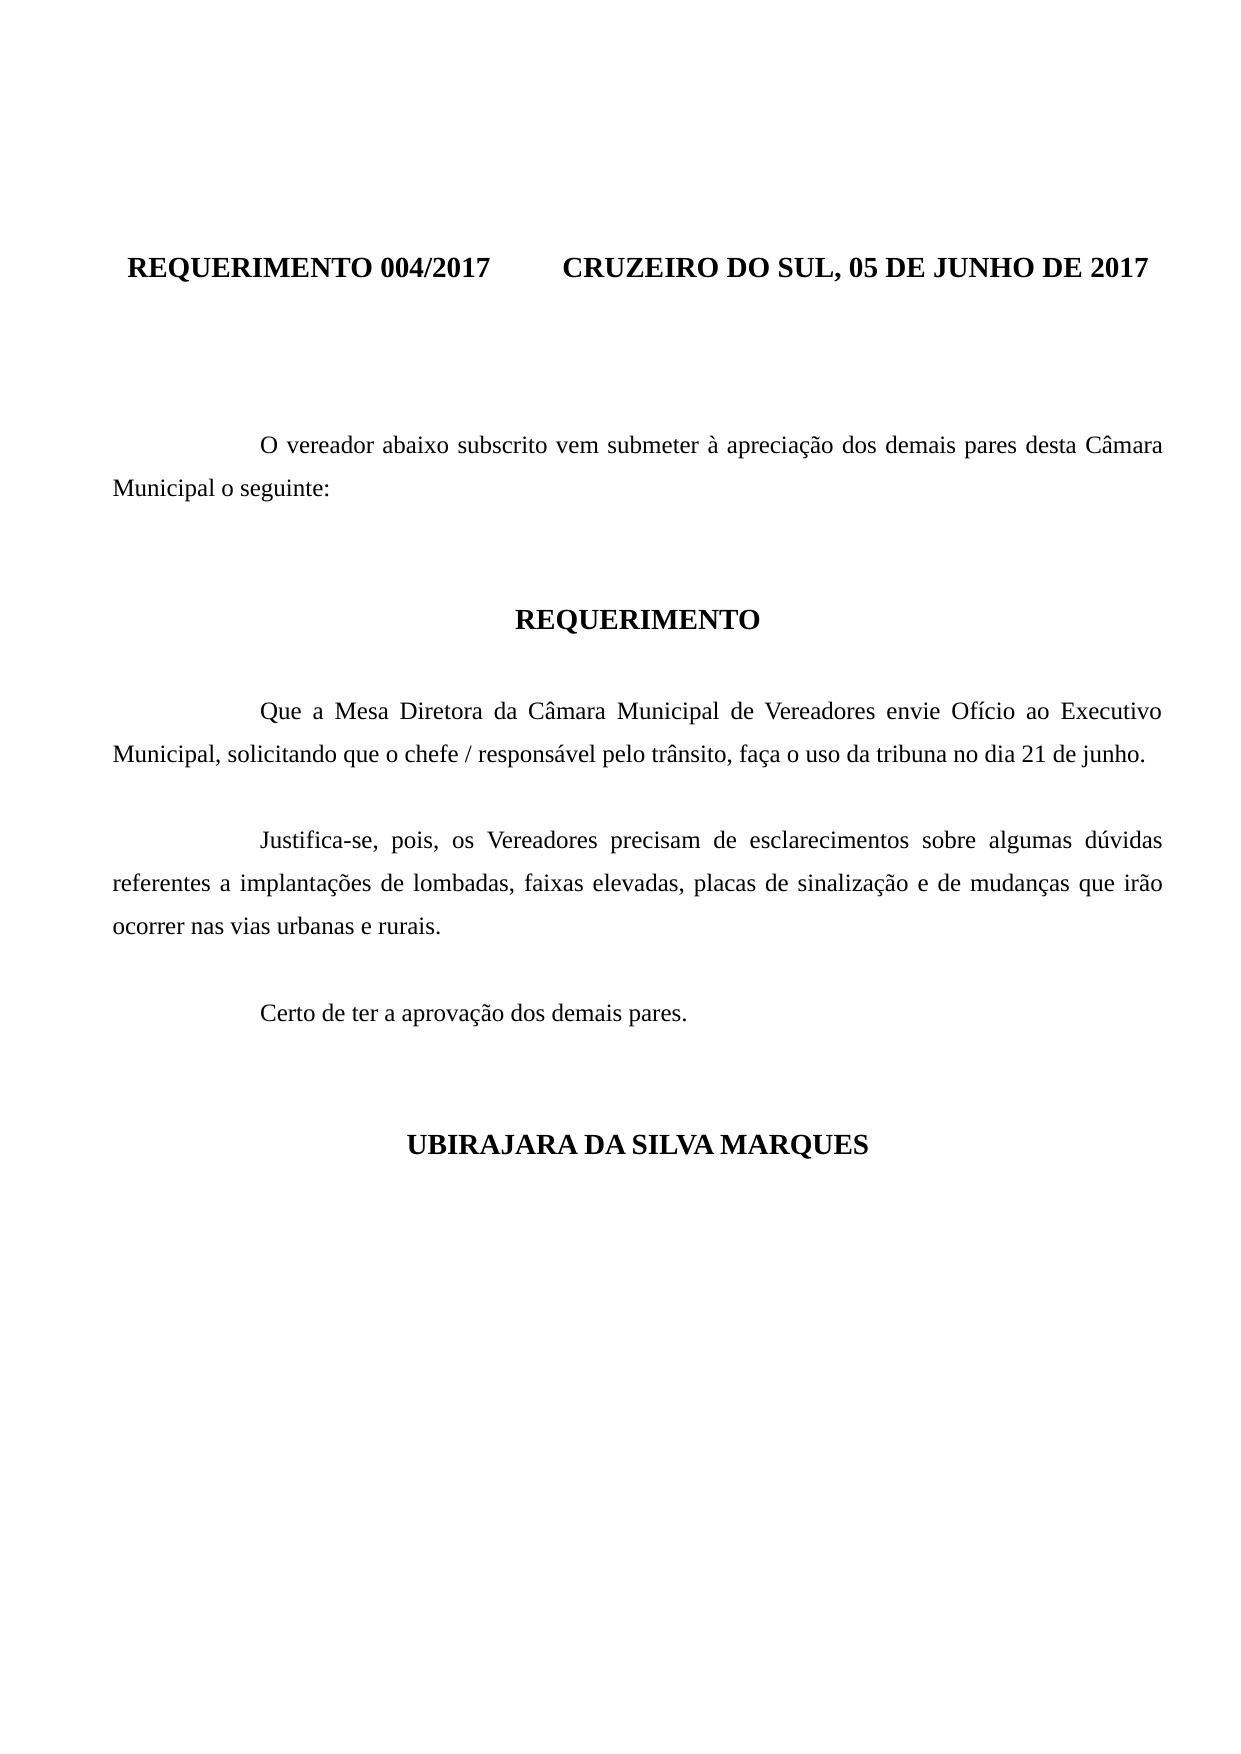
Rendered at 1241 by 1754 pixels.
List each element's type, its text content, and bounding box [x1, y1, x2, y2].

text REQUERIMENTO 004/2017 CRUZEIRO DO SUL, 05 DE JUNHO DE 2017 [112, 250, 1163, 284]
text Justifica-se, pois, os Vereadores precisam de esclarecimentos sobre algumas dúvidas referentes a implantações de lombadas, faixas elevadas, placas de sinalização e de mudanças que irão ocorrer nas vias urbanas e rurais. [112, 825, 1163, 940]
text UBIRAJARA DA SILVA MARQUES [112, 1127, 1163, 1161]
text REQUERIMENTO [112, 602, 1163, 636]
text O vereador abaixo subscrito vem submeter à apreciação dos demais pares desta Câmara Municipal o seguinte: [112, 430, 1163, 502]
text Certo de ter a aprovação dos demais pares. [112, 998, 1163, 1026]
text Que a Mesa Diretora da Câmara Municipal de Vereadores envie Ofício ao Executivo Municipal, solicitando que o chefe / responsável pelo trânsito, faça o uso da tribuna no dia 21 de junho. [112, 696, 1163, 768]
